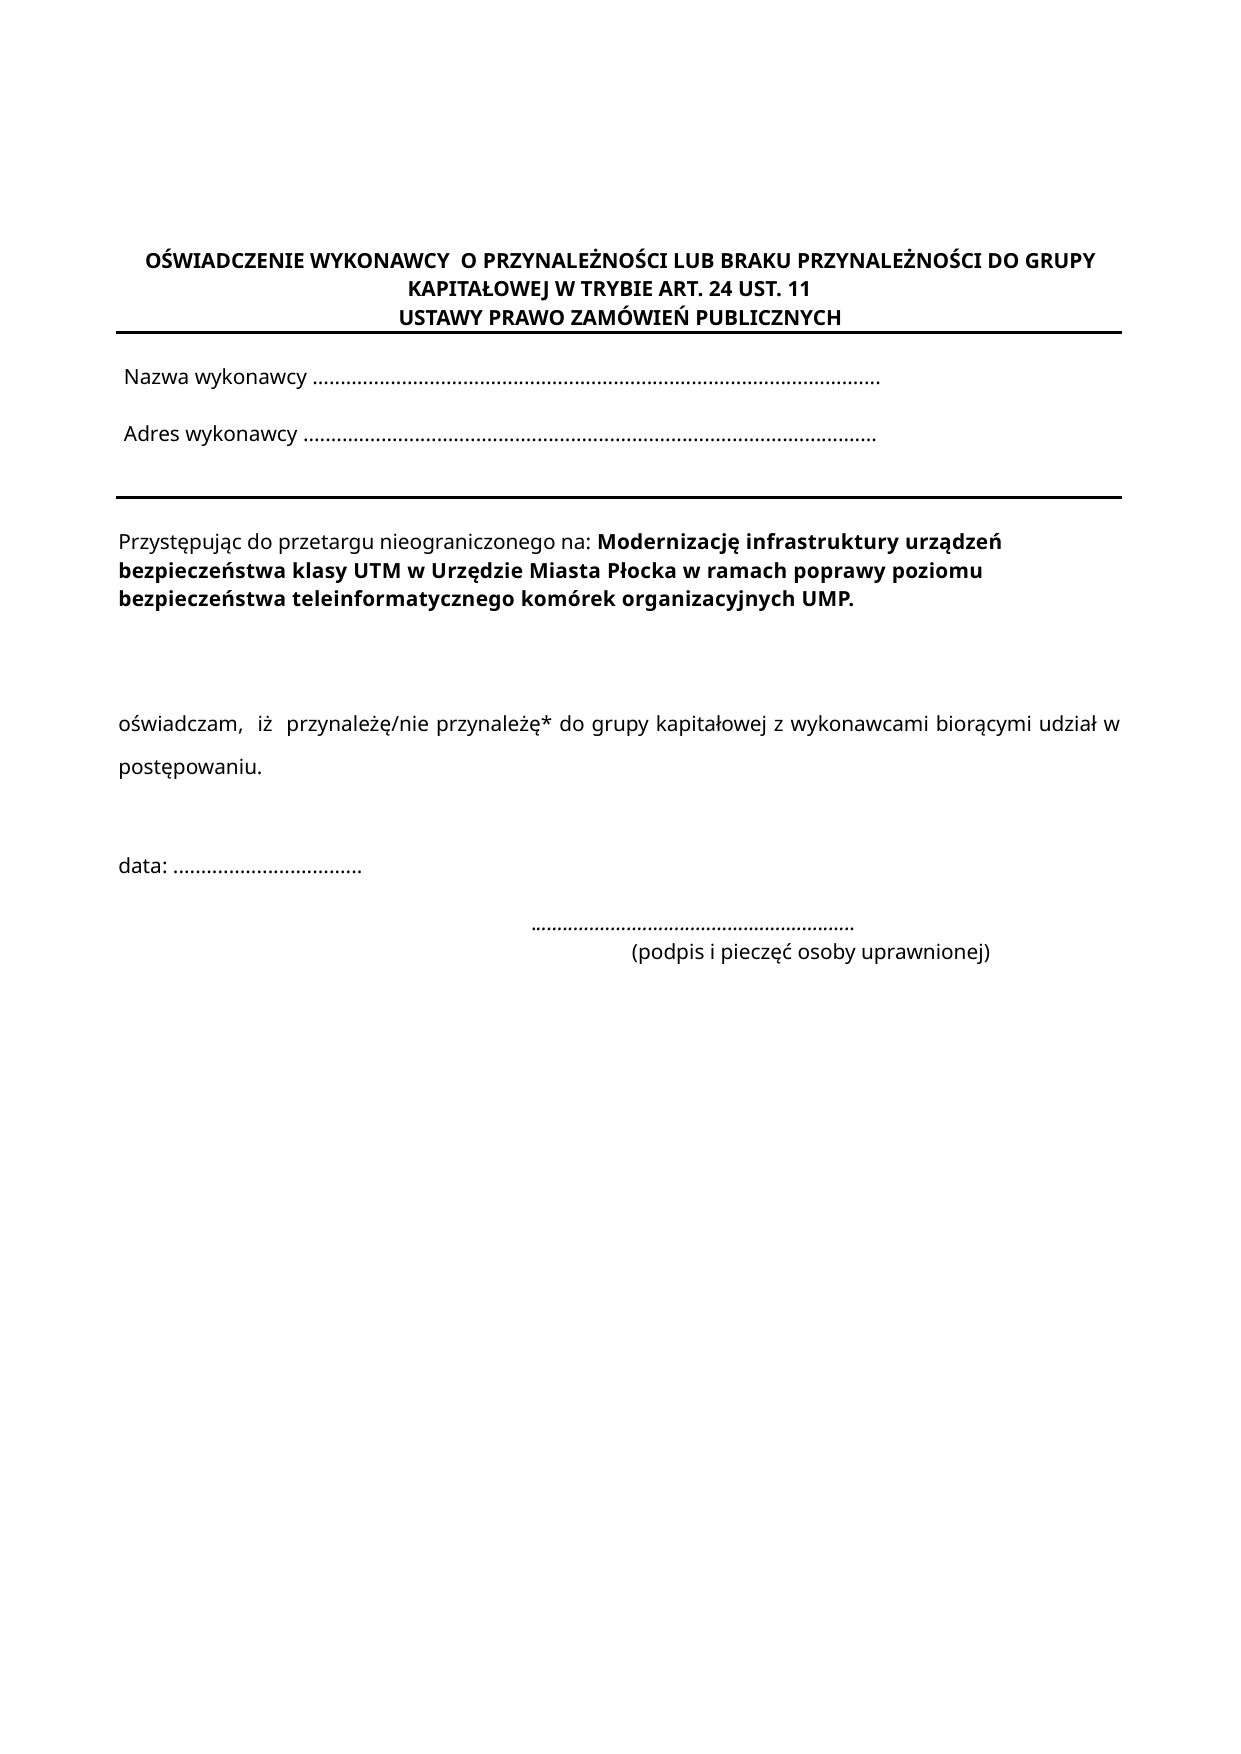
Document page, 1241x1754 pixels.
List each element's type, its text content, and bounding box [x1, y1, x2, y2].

text data: .................................. [118, 852, 1122, 880]
text (podpis i pieczęć osoby uprawnionej) [118, 937, 1122, 965]
text Przystępując do przetargu nieograniczonego na: Modernizację infrastruktury urządzeń bezpieczeństwa klasy UTM w Urzędzie Miasta Płocka w ramach poprawy poziomu bezpieczeństwa teleinformatycznego komórek organizacyjnych UMP. [118, 527, 1122, 613]
text OŚWIADCZENIE WYKONAWCY O PRZYNALEŻNOŚCI LUB BRAKU PRZYNALEŻNOŚCI DO GRUPY KAPITAŁOWEJ W TRYBIE ART. 24 UST. 11 [118, 246, 1122, 303]
text USTAWY PRAWO ZAMÓWIEŃ PUBLICZNYCH [118, 303, 1122, 331]
table_header Nazwa wykonawcy ...................................................................................................... Adres wykonawcy ....................................................................................................... [116, 334, 1122, 496]
text ............................................................. [118, 908, 1122, 937]
text oświadczam, iż przynależę/nie przynależę* do grupy kapitałowej z wykonawcami biorącymi udział w postępowaniu. [118, 709, 1122, 781]
